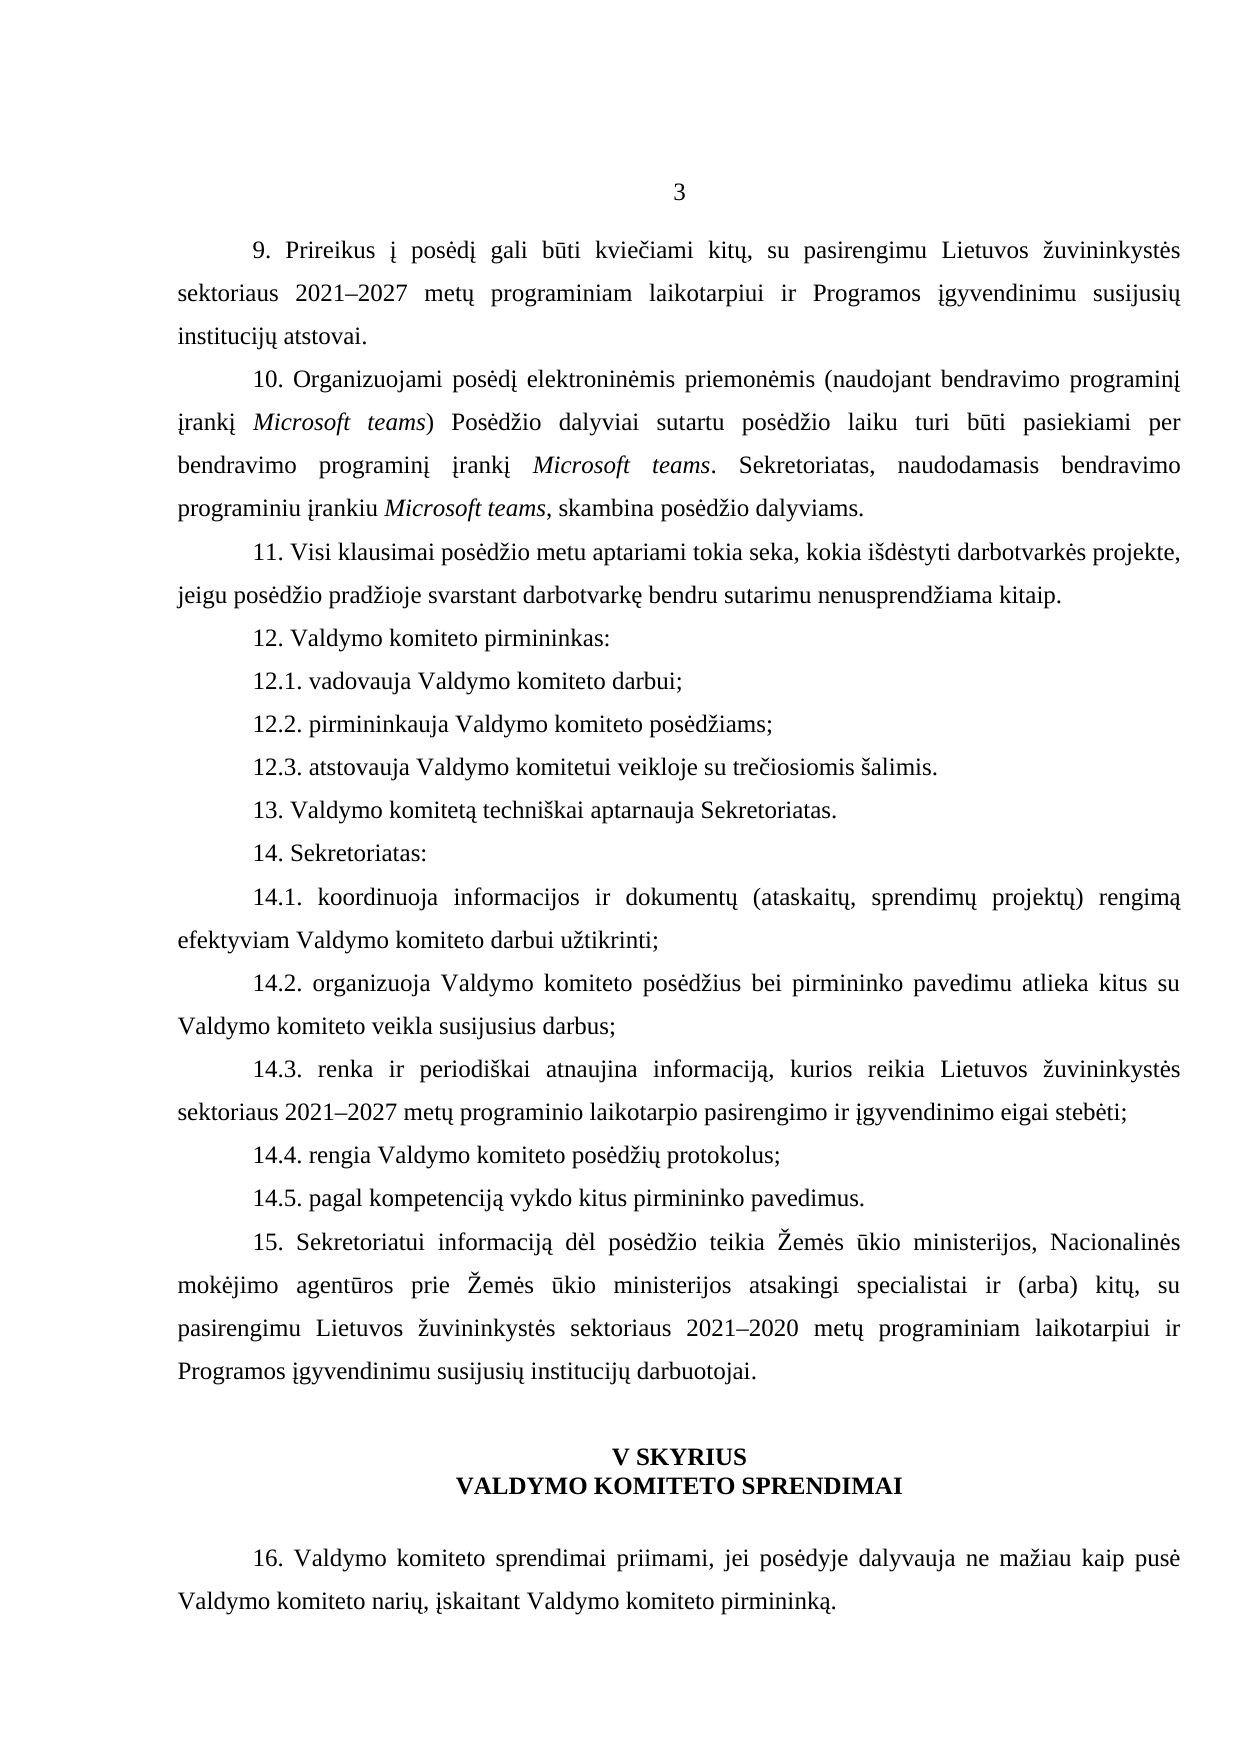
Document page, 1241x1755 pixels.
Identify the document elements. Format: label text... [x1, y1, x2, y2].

text 12.2. pirmininkauja Valdymo komiteto posėdžiams; [177, 709, 1181, 738]
text 12. Valdymo komiteto pirmininkas: [177, 623, 1181, 652]
text 14.1. koordinuoja informacijos ir dokumentų (ataskaitų, sprendimų projektų) rengimą efektyviam Valdymo komiteto darbui užtikrinti; [177, 882, 1181, 953]
text 9. Prireikus į posėdį gali būti kviečiami kitų, su pasirengimu Lietuvos žuvininkystės sektoriaus 2021–2027 metų programiniam laikotarpiui ir Programos įgyvendinimu susijusių institucijų atstovai. [177, 235, 1181, 350]
text 10. Organizuojami posėdį elektroninėmis priemonėmis (naudojant bendravimo programinį įrankį Microsoft teams) Posėdžio dalyviai sutartu posėdžio laiku turi būti pasiekiami per bendravimo programinį įrankį Microsoft teams. Sekretoriatas, naudodamasis bendravimo programiniu įrankiu Microsoft teams, skambina posėdžio dalyviams. [177, 364, 1181, 522]
text V SKYRIUS [177, 1442, 1181, 1471]
text 11. Visi klausimai posėdžio metu aptariami tokia seka, kokia išdėstyti darbotvarkės projekte, jeigu posėdžio pradžioje svarstant darbotvarkę bendru sutarimu nenusprendžiama kitaip. [177, 537, 1181, 608]
text 13. Valdymo komitetą techniškai aptarnauja Sekretoriatas. [177, 795, 1181, 824]
text 12.1. vadovauja Valdymo komiteto darbui; [177, 666, 1181, 695]
text 14.2. organizuoja Valdymo komiteto posėdžius bei pirmininko pavedimu atlieka kitus su Valdymo komiteto veikla susijusius darbus; [177, 968, 1181, 1040]
text 14.4. rengia Valdymo komiteto posėdžių protokolus; [177, 1140, 1181, 1169]
text 15. Sekretoriatui informaciją dėl posėdžio teikia Žemės ūkio ministerijos, Nacionalinės mokėjimo agentūros prie Žemės ūkio ministerijos atsakingi specialistai ir (arba) kitų, su pasirengimu Lietuvos žuvininkystės sektoriaus 2021–2020 metų programiniam laikotarpiui ir Programos įgyvendinimu susijusių institucijų darbuotojai. [177, 1227, 1181, 1385]
text 14.5. pagal kompetenciją vykdo kitus pirmininko pavedimus. [177, 1183, 1181, 1212]
text 12.3. atstovauja Valdymo komitetui veikloje su trečiosiomis šalimis. [177, 752, 1181, 781]
text 16. Valdymo komiteto sprendimai priimami, jei posėdyje dalyvauja ne mažiau kaip pusė Valdymo komiteto narių, įskaitant Valdymo komiteto pirmininką. [177, 1543, 1181, 1615]
text VALDYMO KOMITETO SPRENDIMAI [177, 1471, 1181, 1500]
text 14.3. renka ir periodiškai atnaujina informaciją, kurios reikia Lietuvos žuvininkystės sektoriaus 2021–2027 metų programinio laikotarpio pasirengimo ir įgyvendinimo eigai stebėti; [177, 1054, 1181, 1126]
text 14. Sekretoriatas: [177, 838, 1181, 867]
